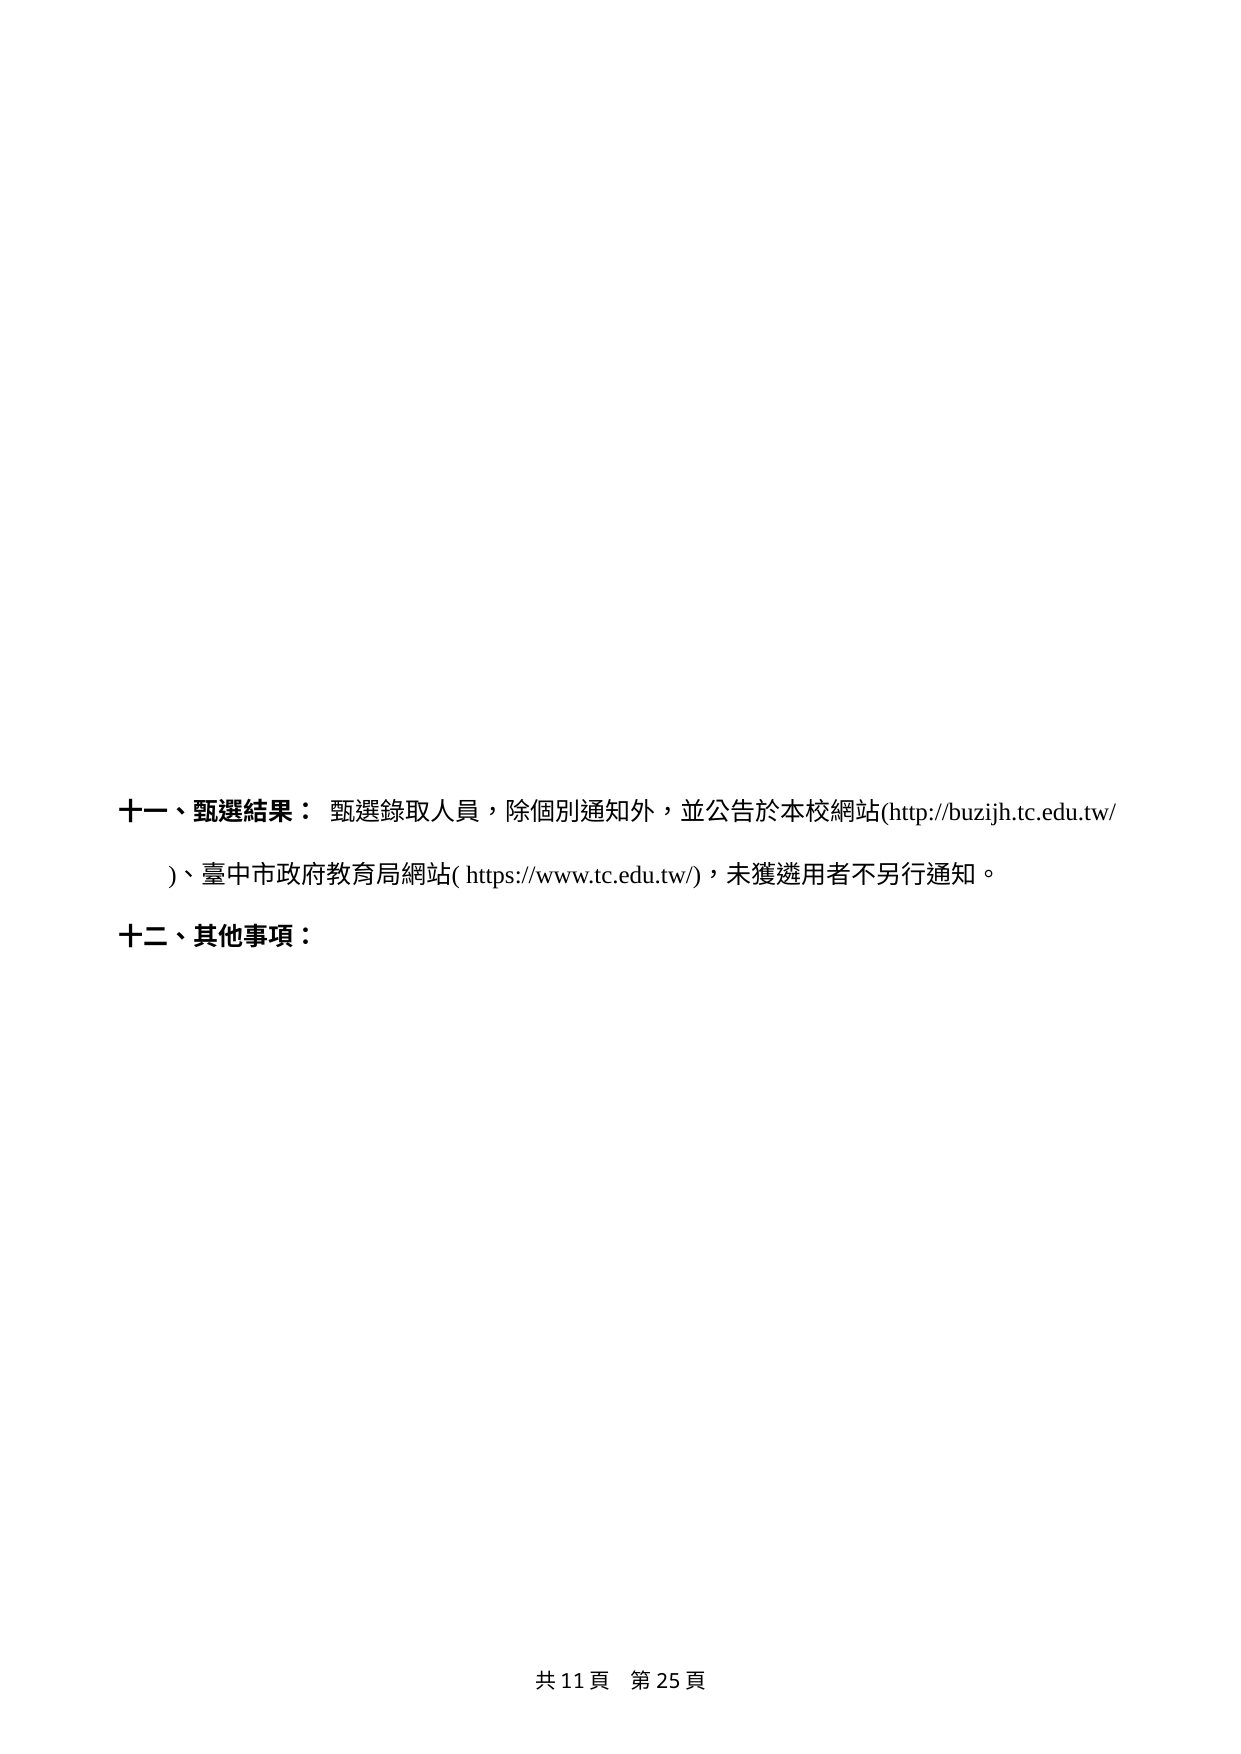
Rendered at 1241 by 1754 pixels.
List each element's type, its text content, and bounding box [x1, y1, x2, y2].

text 十二、其他事項： [118, 893, 1122, 956]
text 十一、甄選結果： 甄選錄取人員，除個別通知外，並公告於本校網站(http://buzijh.tc.edu.tw/ )、臺中市政府教育局網站( https://www.tc.edu.tw/)，未獲遴用者不另行通知。 [118, 768, 1122, 893]
